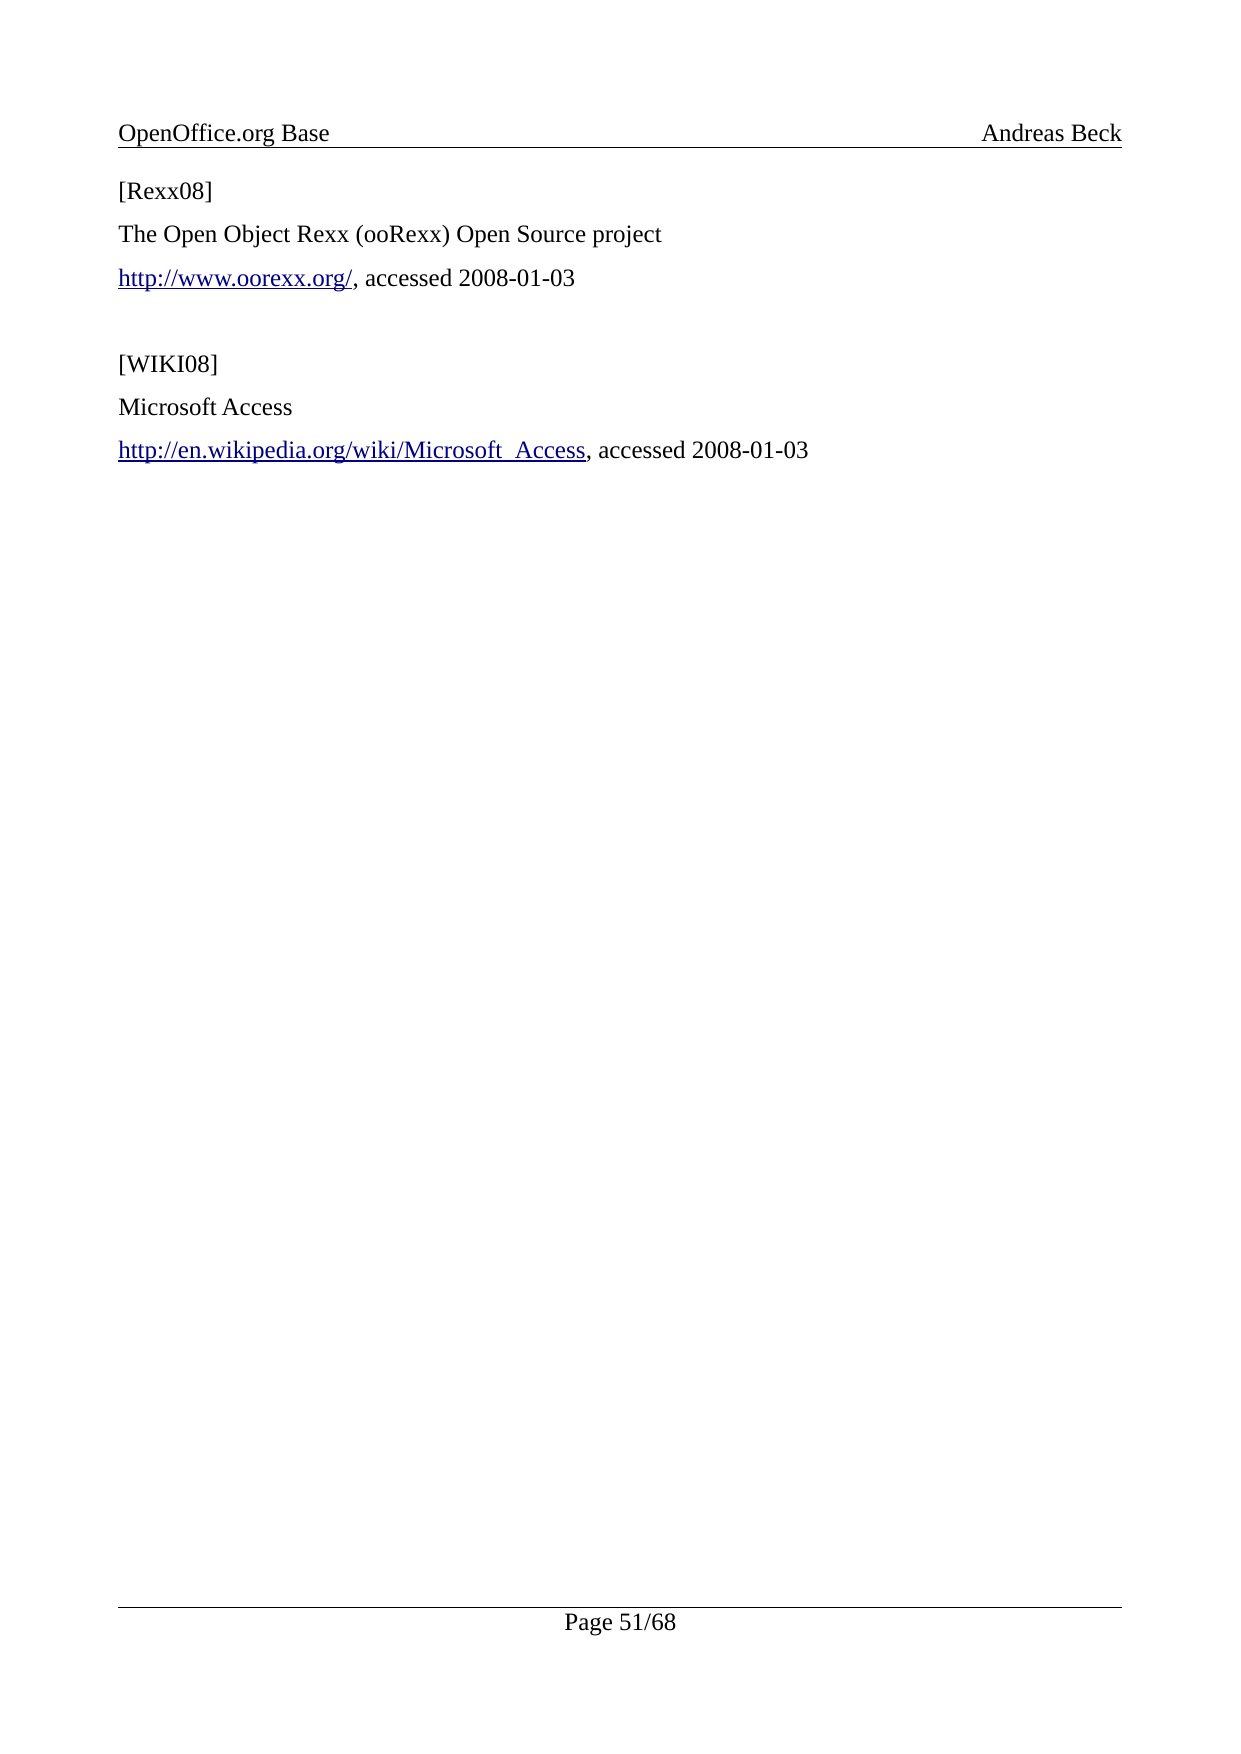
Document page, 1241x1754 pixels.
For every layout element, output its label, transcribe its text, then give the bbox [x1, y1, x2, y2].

text [WIKI08] [118, 349, 1122, 378]
text http://www.oorexx.org/, accessed 2008-01-03 [118, 263, 1122, 291]
text [Rexx08] [118, 176, 1122, 205]
text The Open Object Rexx (ooRexx) Open Source project [118, 219, 1122, 248]
text http://en.wikipedia.org/wiki/Microsoft_Access, accessed 2008-01-03 [118, 435, 1122, 464]
text Microsoft Access [118, 392, 1122, 421]
